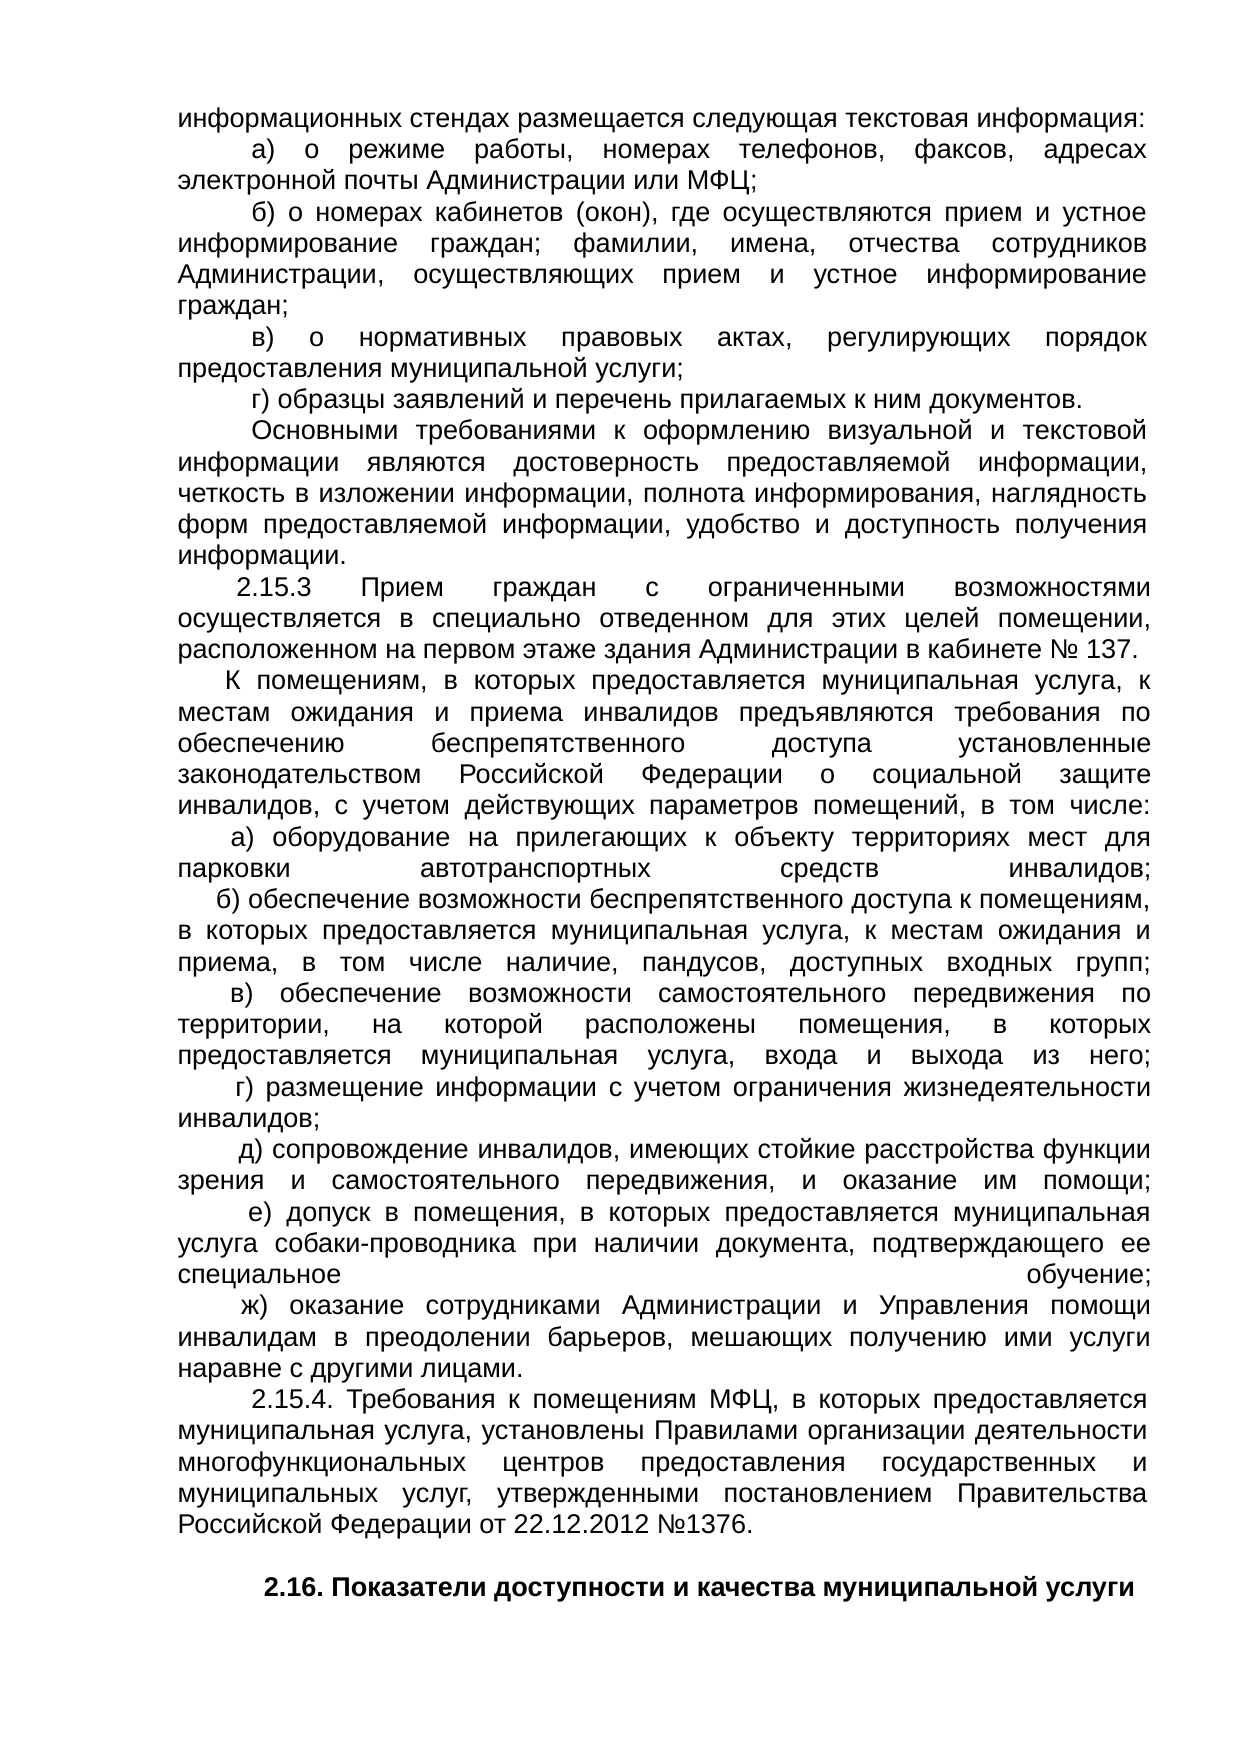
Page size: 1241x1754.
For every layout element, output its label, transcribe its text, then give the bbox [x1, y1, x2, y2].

text К помещениям, в которых предоставляется муниципальная услуга, к местам ожидания и приема инвалидов предъявляются требования по обеспечению беспрепятственного доступа установленные законодательством Российской Федерации о социальной защите инвалидов, с учетом действующих параметров помещений, в том числе: а) оборудование на прилегающих к объекту территориях мест для парковки автотранспортных средств инвалидов; б) обеспечение возможности беспрепятственного доступа к помещениям, в которых предоставляется муниципальная услуга, к местам ожидания и приема, в том числе наличие, пандусов, доступных входных групп; в) обеспечение возможности самостоятельного передвижения по территории, на которой расположены помещения, в которых предоставляется муниципальная услуга, входа и выхода из него; г) размещение информации с учетом ограничения жизнедеятельности инвалидов; д) сопровождение инвалидов, имеющих стойкие расстройства функции зрения и самостоятельного передвижения, и оказание им помощи; е) допуск в помещения, в которых предоставляется муниципальная услуга собаки-проводника при наличии документа, подтверждающего ее специальное обучение; ж) оказание сотрудниками Администрации и Управления помощи инвалидам в преодолении барьеров, мешающих получению ими услуги наравне с другими лицами. [177, 664, 1152, 1383]
text 2.16. Показатели доступности и качества муниципальной услуги [177, 1571, 1148, 1602]
text 2.15.3 Прием граждан с ограниченными возможностями осуществляется в специально отведенном для этих целей помещении, расположенном на первом этаже здания Администрации в кабинете № 137. [177, 571, 1152, 664]
text 2.15.4. Требования к помещениям МФЦ, в которых предоставляется муниципальная услуга, установлены Правилами организации деятельности многофункциональных центров предоставления государственных и муниципальных услуг, утвержденными постановлением Правительства Российской Федерации от 22.12.2012 №1376. [177, 1383, 1148, 1539]
text г) образцы заявлений и перечень прилагаемых к ним документов. [177, 383, 1148, 414]
text в) о нормативных правовых актах, регулирующих порядок предоставления муниципальной услуги; [177, 321, 1148, 383]
text а) о режиме работы, номерах телефонов, факсов, адресах электронной почты Администрации или МФЦ; [177, 133, 1148, 196]
text Основными требованиями к оформлению визуальной и текстовой информации являются достоверность предоставляемой информации, четкость в изложении информации, полнота информирования, наглядность форм предоставляемой информации, удобство и доступность получения информации. [177, 414, 1148, 571]
text б) о номерах кабинетов (окон), где осуществляются прием и устное информирование граждан; фамилии, имена, отчества сотрудников Администрации, осуществляющих прием и устное информирование граждан; [177, 196, 1148, 321]
text информационных стендах размещается следующая текстовая информация: [177, 102, 1148, 133]
